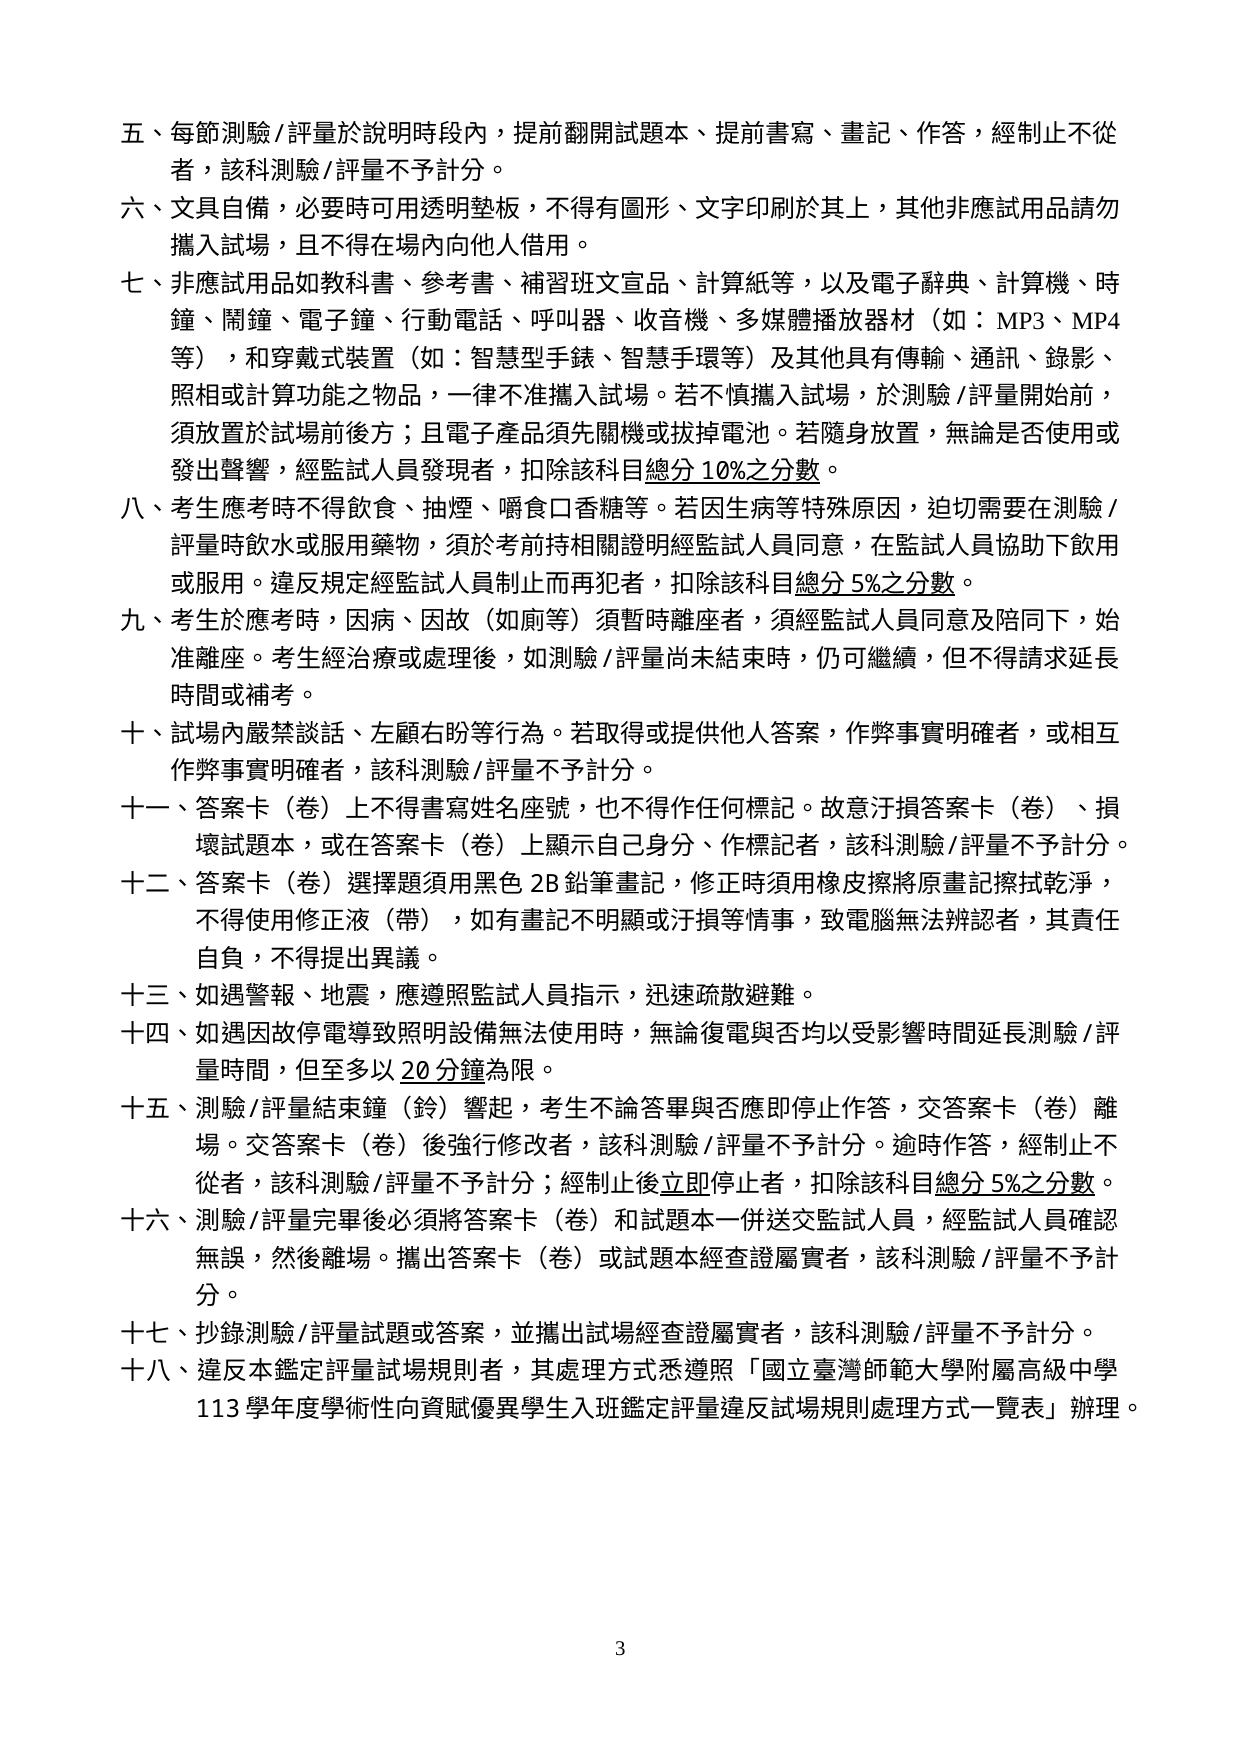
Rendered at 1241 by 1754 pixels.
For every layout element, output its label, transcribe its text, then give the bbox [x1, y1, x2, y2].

text 五、每節測驗/評量於說明時段內，提前翻開試題本、提前書寫、畫記、作答，經制止不從者，該科測驗/評量不予計分。 [120, 112, 1120, 187]
text 九、考生於應考時，因病、因故（如廁等）須暫時離座者，須經監試人員同意及陪同下，始准離座。考生經治療或處理後，如測驗/評量尚未結束時，仍可繼續，但不得請求延長時間或補考。 [120, 600, 1120, 712]
text 八、考生應考時不得飲食、抽煙、嚼食口香糖等。若因生病等特殊原因，迫切需要在測驗/評量時飲水或服用藥物，須於考前持相關證明經監試人員同意，在監試人員協助下飲用或服用。違反規定經監試人員制止而再犯者，扣除該科目總分5%之分數。 [120, 487, 1120, 600]
text 十六、測驗/評量完畢後必須將答案卡（卷）和試題本一併送交監試人員，經監試人員確認無誤，然後離場。攜出答案卡（卷）或試題本經查證屬實者，該科測驗/評量不予計分。 [120, 1200, 1120, 1312]
text 七、非應試用品如教科書、參考書、補習班文宣品、計算紙等，以及電子辭典、計算機、時鐘、鬧鐘、電子鐘、行動電話、呼叫器、收音機、多媒體播放器材（如：MP3、MP4等），和穿戴式裝置（如：智慧型手錶、智慧手環等）及其他具有傳輸、通訊、錄影、照相或計算功能之物品，一律不准攜入試場。若不慎攜入試場，於測驗/評量開始前，須放置於試場前後方；且電子產品須先關機或拔掉電池。若隨身放置，無論是否使用或發出聲響，經監試人員發現者，扣除該科目總分10%之分數。 [120, 262, 1120, 487]
text 十四、如遇因故停電導致照明設備無法使用時，無論復電與否均以受影響時間延長測驗/評量時間，但至多以20分鐘為限。 [120, 1012, 1120, 1087]
text 十二、答案卡（卷）選擇題須用黑色2B鉛筆畫記，修正時須用橡皮擦將原畫記擦拭乾淨，不得使用修正液（帶），如有畫記不明顯或汙損等情事，致電腦無法辨認者，其責任自負，不得提出異議。 [120, 862, 1120, 975]
text 六、文具自備，必要時可用透明墊板，不得有圖形、文字印刷於其上，其他非應試用品請勿攜入試場，且不得在場內向他人借用。 [120, 187, 1120, 262]
text 十三、如遇警報、地震，應遵照監試人員指示，迅速疏散避難。 [120, 975, 1120, 1012]
text 十五、測驗/評量結束鐘（鈴）響起，考生不論答畢與否應即停止作答，交答案卡（卷）離場。交答案卡（卷）後強行修改者，該科測驗/評量不予計分。逾時作答，經制止不從者，該科測驗/評量不予計分；經制止後立即停止者，扣除該科目總分5%之分數。 [120, 1087, 1120, 1200]
text 十一、答案卡（卷）上不得書寫姓名座號，也不得作任何標記。故意汙損答案卡（卷）、損壞試題本，或在答案卡（卷）上顯示自己身分、作標記者，該科測驗/評量不予計分。 [120, 787, 1120, 862]
text 十七、抄錄測驗/評量試題或答案，並攜出試場經查證屬實者，該科測驗/評量不予計分。 [120, 1312, 1120, 1350]
text 十、試場內嚴禁談話、左顧右盼等行為。若取得或提供他人答案，作弊事實明確者，或相互作弊事實明確者，該科測驗/評量不予計分。 [120, 712, 1120, 787]
text 十八、違反本鑑定評量試場規則者，其處理方式悉遵照「國立臺灣師範大學附屬高級中學113學年度學術性向資賦優異學生入班鑑定評量違反試場規則處理方式一覽表」辦理。 [120, 1350, 1120, 1425]
